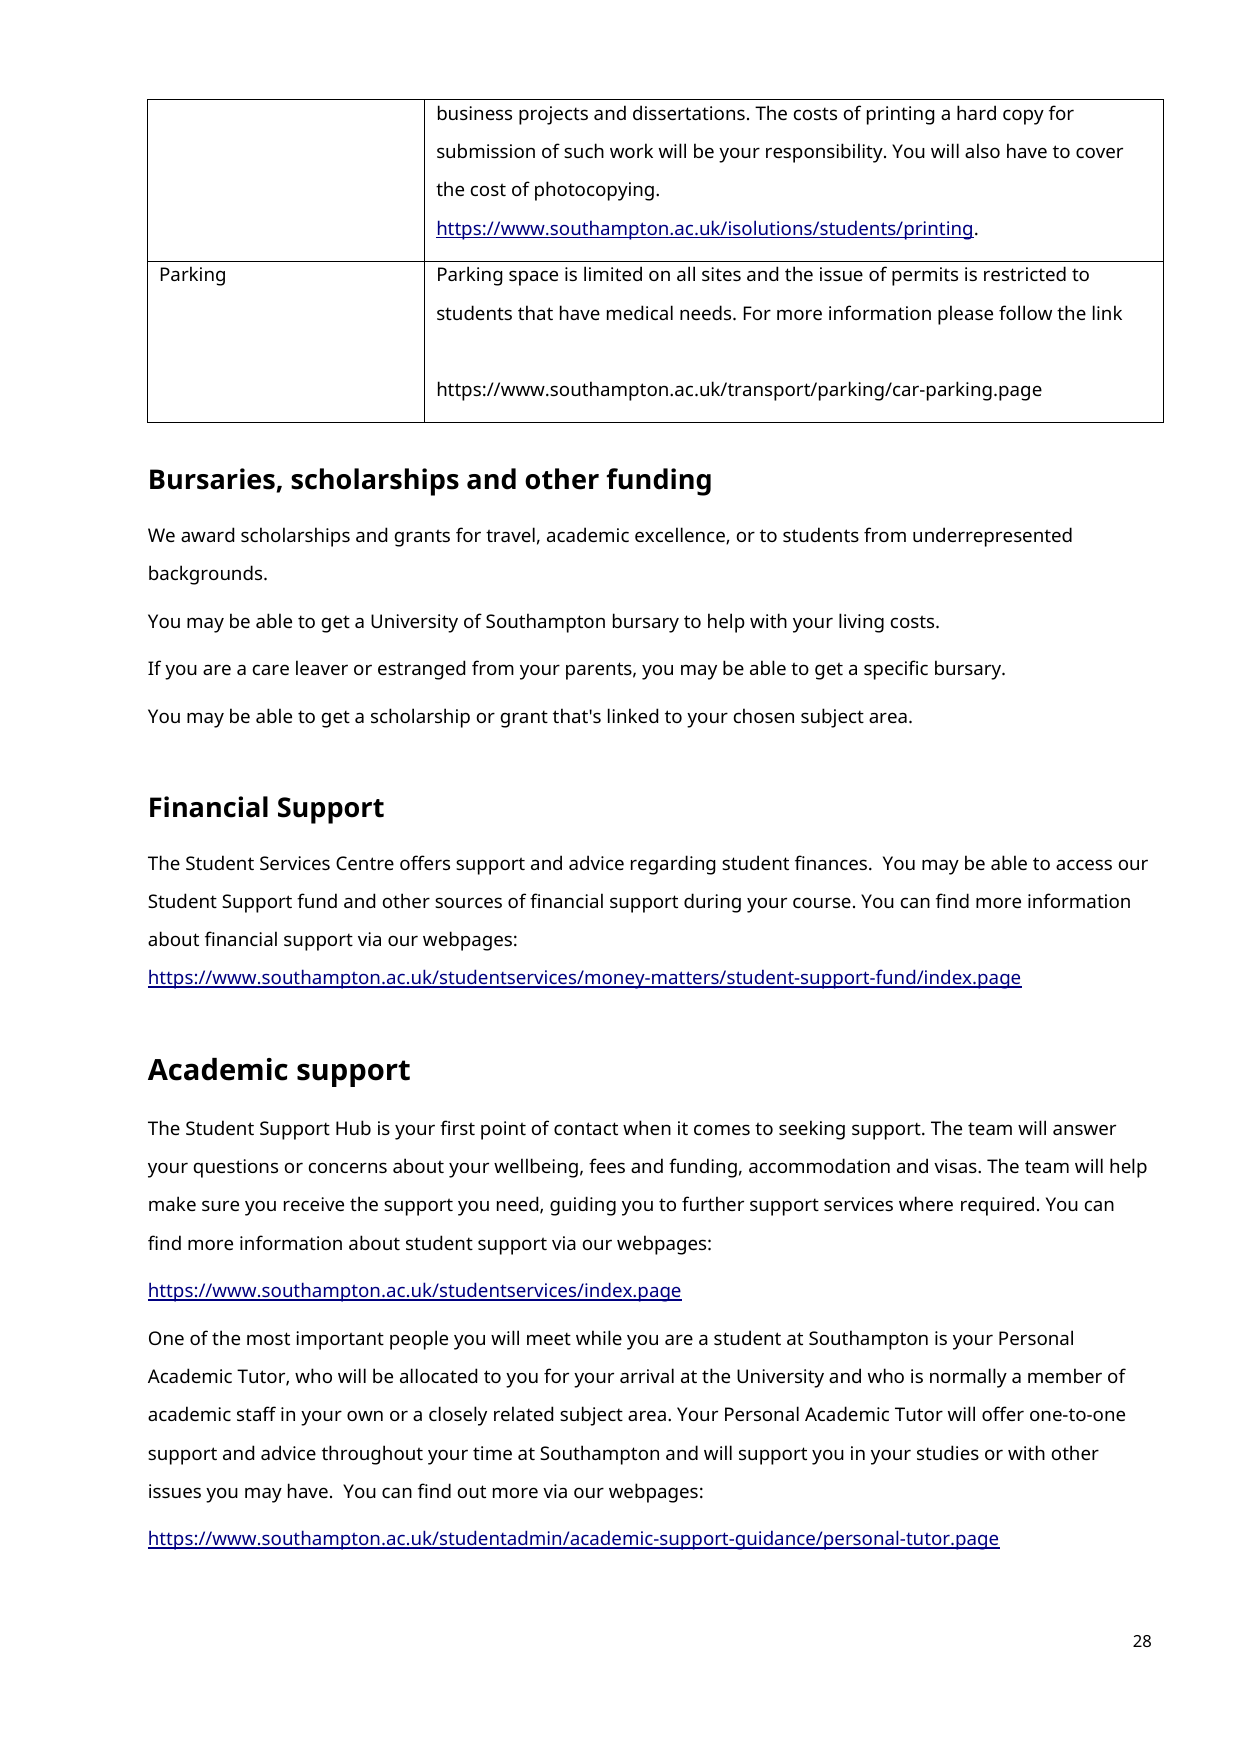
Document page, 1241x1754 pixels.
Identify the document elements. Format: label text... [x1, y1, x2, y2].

table_cell business projects and dissertations. The costs of printing a hard copy for submission of such work will be your responsibility. You will also have to cover the cost of photocopying. https://www.southampton.ac.uk/isolutions/students/printing. [425, 100, 1163, 261]
table_cell Parking space is limited on all sites and the issue of permits is restricted to students that have medical needs. For more information please follow the link https://www.southampton.ac.uk/transport/parking/car-parking.page [425, 262, 1163, 422]
subtitle Academic support [148, 1049, 1152, 1089]
table_cell Parking [148, 262, 424, 422]
text The Student Services Centre offers support and advice regarding student finances. You may be able to access our Student Support fund and other sources of financial support during your course. You can find more information about financial support via our webpages: https://www.southampton.ac.uk/studentservices/money-matters/student-support-fund/index.page [148, 850, 1152, 990]
text If you are a care leaver or estranged from your parents, you may be able to get a specific bursary. [148, 656, 1152, 681]
subtitle Financial Support [148, 788, 1152, 825]
subtitle Bursaries, scholarships and other funding [148, 461, 1152, 497]
table_cell [148, 100, 424, 261]
text The Student Support Hub is your first point of contact when it comes to seeking support. The team will answer your questions or concerns about your wellbeing, fees and funding, accommodation and visas. The team will help make sure you receive the support you need, guiding you to further support services where required. You can find more information about student support via our webpages: [148, 1115, 1152, 1256]
text https://www.southampton.ac.uk/studentadmin/academic-support-guidance/personal-tutor.page [148, 1526, 1152, 1551]
text We award scholarships and grants for travel, academic excellence, or to students from underrepresented backgrounds. [148, 522, 1152, 586]
text One of the most important people you will meet while you are a student at Southampton is your Personal Academic Tutor, who will be allocated to you for your arrival at the University and who is normally a member of academic staff in your own or a closely related subject area. Your Personal Academic Tutor will offer one-to-one support and advice throughout your time at Southampton and will support you in your studies or with other issues you may have. You can find out more via our webpages: [148, 1325, 1152, 1504]
text You may be able to get a scholarship or grant that's linked to your chosen subject area. [148, 703, 1152, 729]
text You may be able to get a University of Southampton bursary to help with your living costs. [148, 608, 1152, 633]
text https://www.southampton.ac.uk/studentservices/index.page [148, 1278, 1152, 1303]
